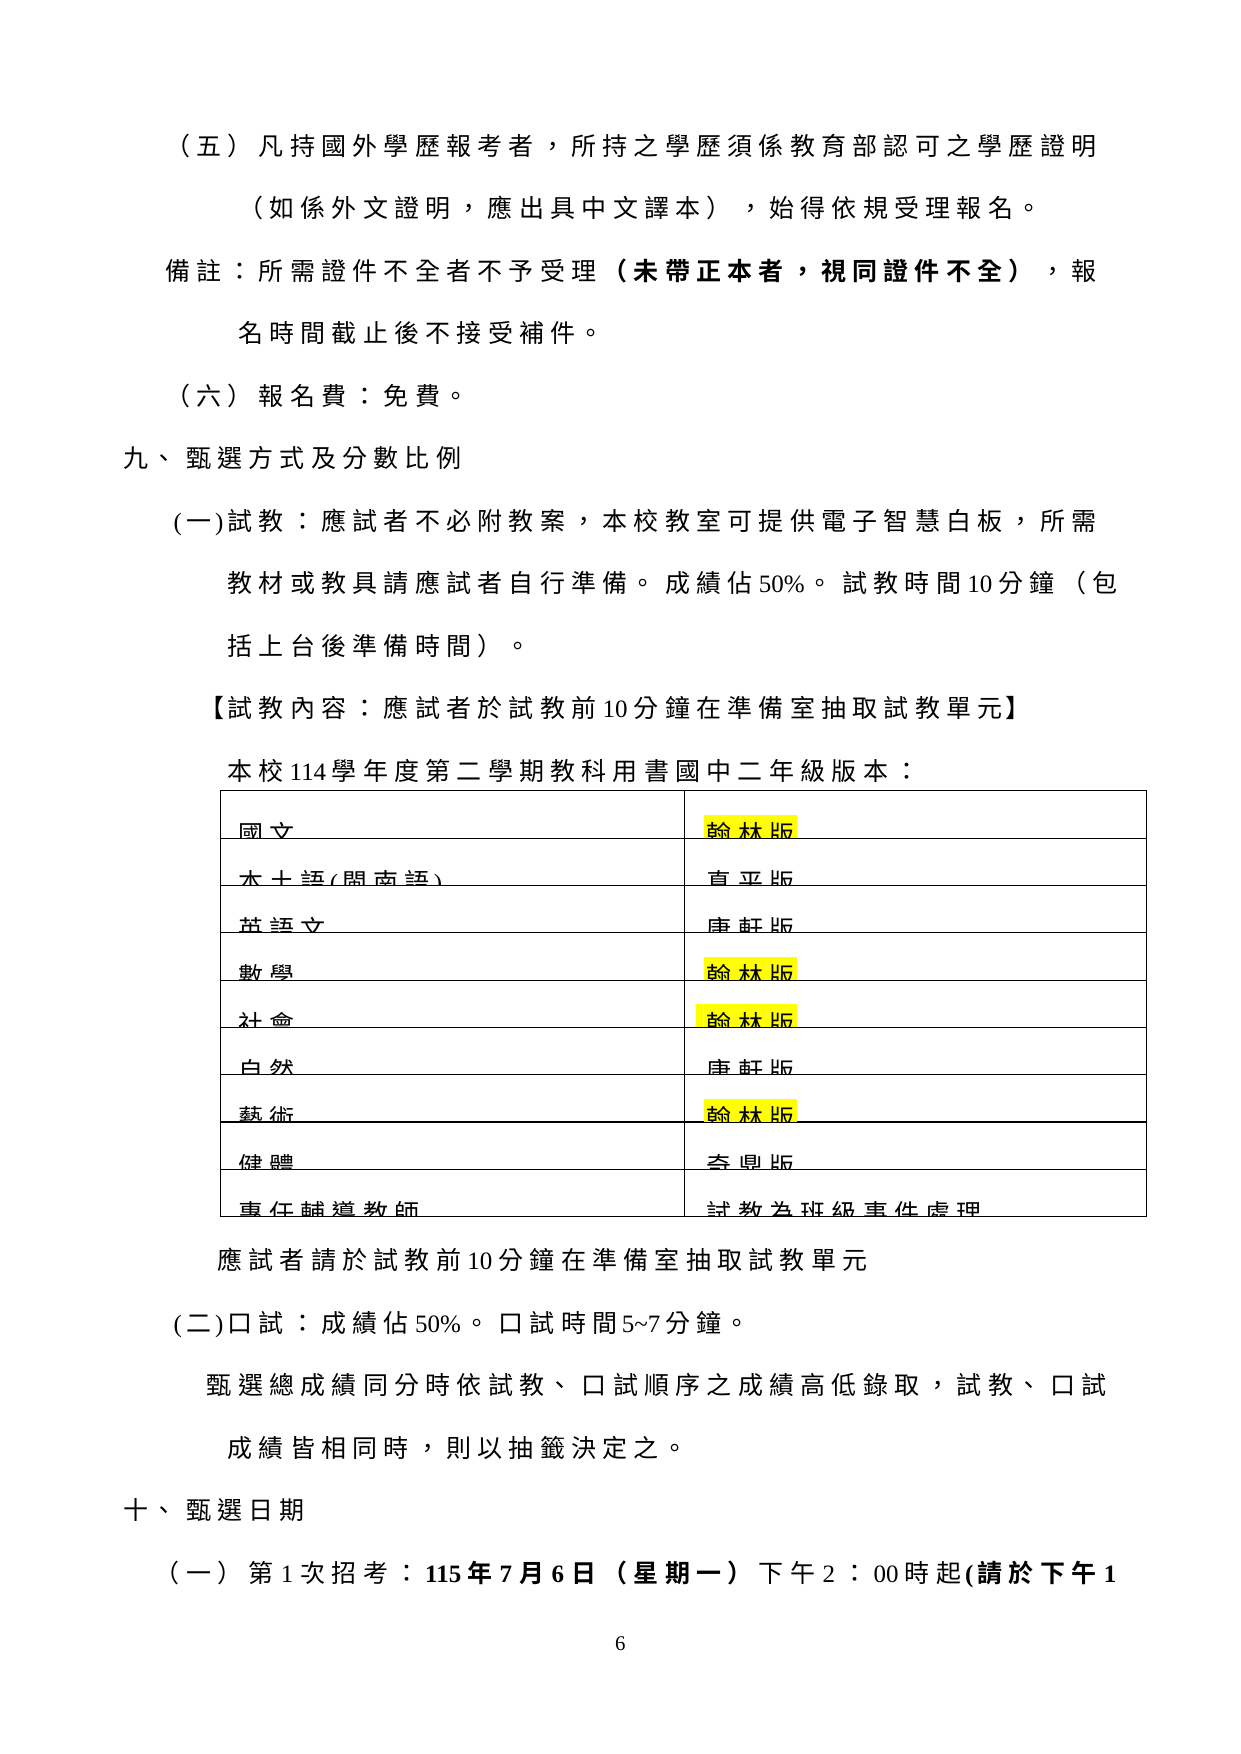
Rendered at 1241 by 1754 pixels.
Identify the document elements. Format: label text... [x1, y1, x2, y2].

text （六）報名費：免費。 [158, 353, 1120, 415]
table_cell 真平版 [685, 839, 1146, 885]
table_cell 奇鼎版 [685, 1123, 1146, 1169]
table_cell 康軒版 [685, 886, 1146, 932]
text 甄選總成績同分時依試教、口試順序之成績高低錄取，試教、口試成績皆相同時，則以抽籤決定之。 [170, 1342, 1120, 1467]
table_cell 康軒版 [685, 1028, 1146, 1074]
table_cell 翰林版 [685, 1075, 1146, 1121]
text (二)口試：成績佔50%。口試時間5~7分鐘。 [170, 1279, 1120, 1342]
table_cell 英語文 [221, 886, 684, 932]
text 九、甄選方式及分數比例 [120, 415, 1120, 478]
text 十、甄選日期 [120, 1467, 1120, 1529]
text （五）凡持國外學歷報考者，所持之學歷須係教育部認可之學歷證明（如係外文證明，應出具中文譯本），始得依規受理報名。 [158, 103, 1120, 228]
table_cell 試教為班級事件處理 [685, 1170, 1146, 1216]
table_cell 藝術 [221, 1075, 684, 1121]
text 備註：所需證件不全者不予受理（未帶正本者，視同證件不全），報名時間截止後不接受補件。 [158, 228, 1120, 353]
table_cell 健體 [221, 1123, 684, 1169]
table_cell 翰林版 [685, 933, 1146, 979]
text 【試教內容：應試者於試教前10分鐘在準備室抽取試教單元】 [170, 665, 1120, 728]
table_cell 自然 [221, 1028, 684, 1074]
table_cell 翰林版 [685, 981, 1146, 1027]
table_header 國文 [221, 791, 684, 838]
table_cell 數學 [221, 933, 684, 979]
table_cell 本土語(閩南語) [221, 839, 684, 885]
text （一）第1次招考：115年7月6日（星期一）下午2：00時起(請於下午1 [150, 1529, 1120, 1592]
table_header 翰林版 [685, 791, 1146, 838]
text (一)試教：應試者不必附教案，本校教室可提供電子智慧白板，所需教材或教具請應試者自行準備。成績佔50%。試教時間10分鐘（包括上台後準備時間）。 [170, 478, 1120, 665]
table_cell 社會 [221, 981, 684, 1027]
table_cell 專任輔導教師 [221, 1170, 684, 1216]
text 本校114學年度第二學期教科用書國中二年級版本： [170, 728, 1120, 790]
text 應試者請於試教前10分鐘在準備室抽取試教單元 [170, 1217, 1120, 1279]
